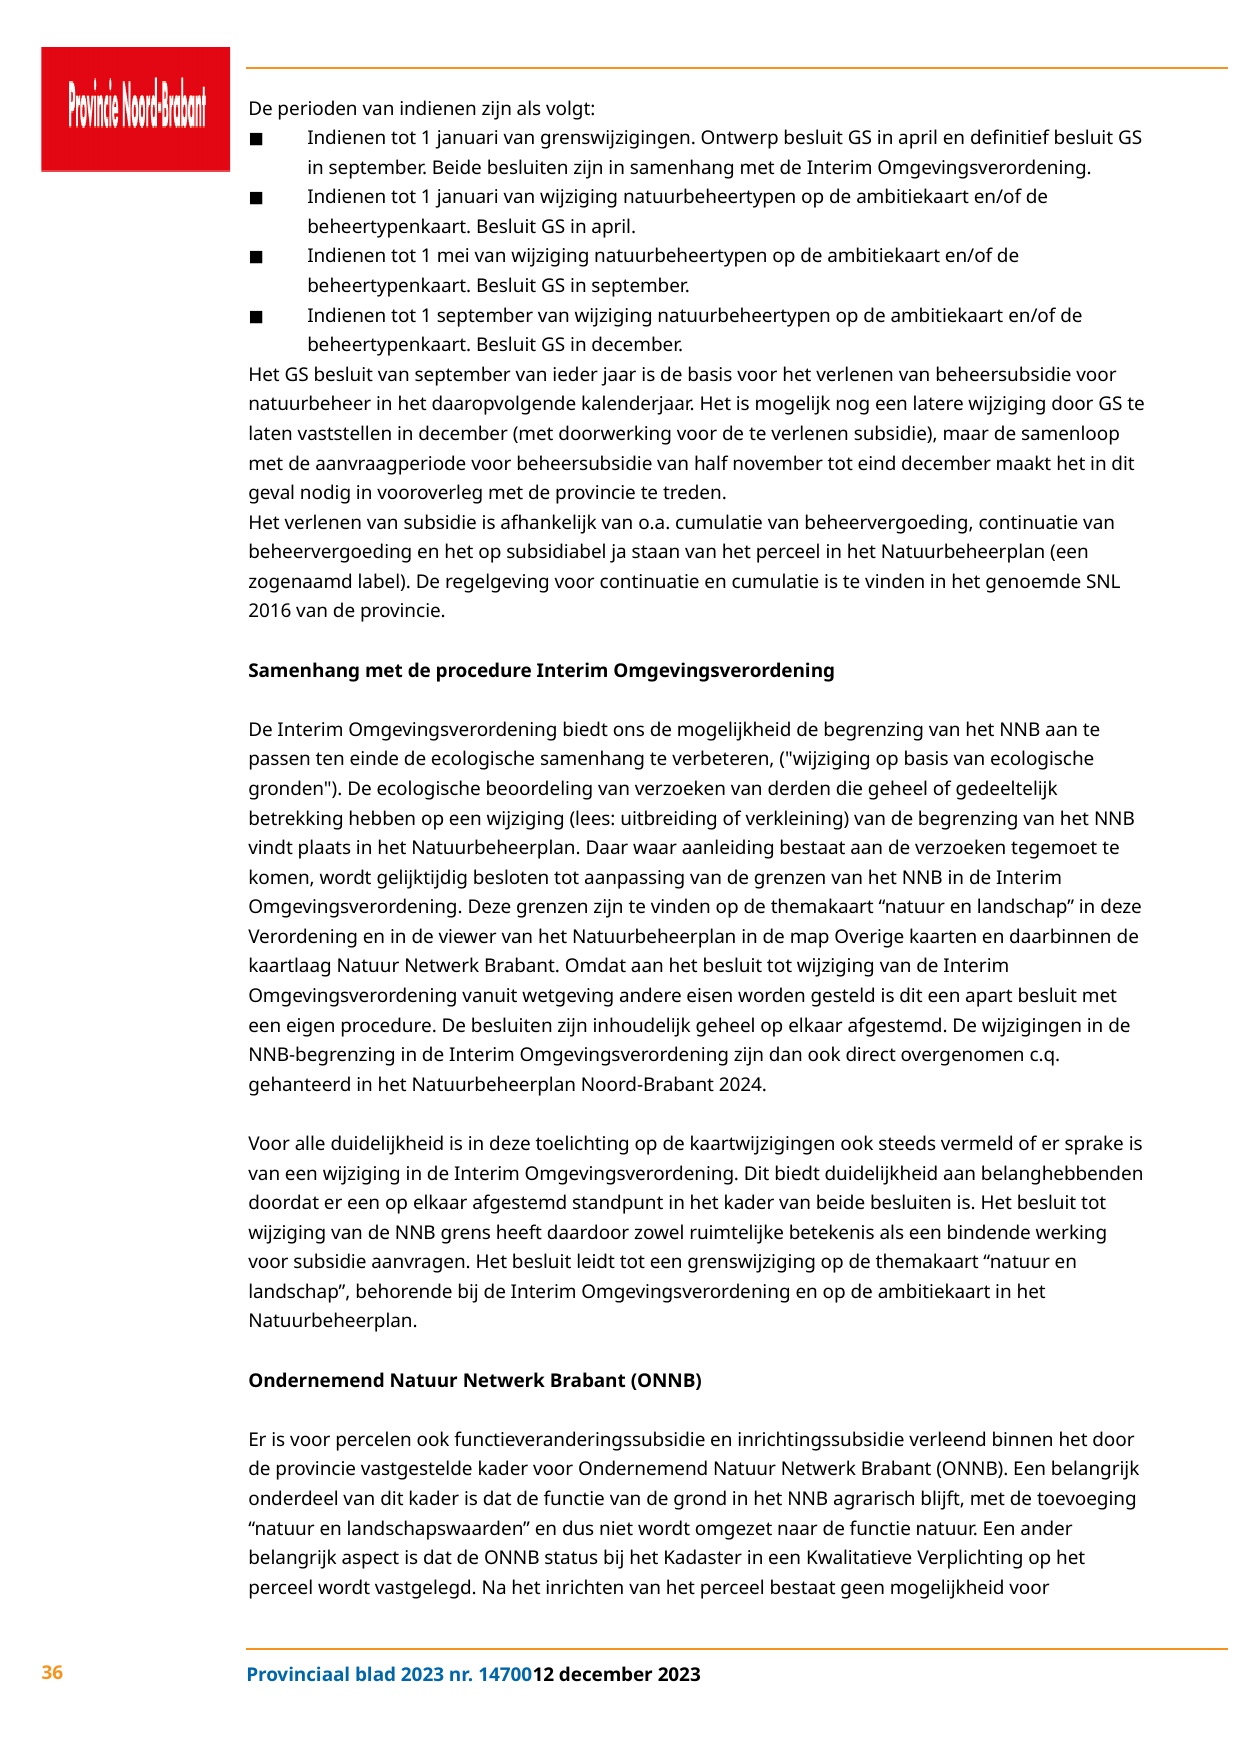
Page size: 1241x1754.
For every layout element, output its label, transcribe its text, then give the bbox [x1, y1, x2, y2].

text De perioden van indienen zijn als volgt: [248, 95, 1152, 121]
text Er is voor percelen ook functieveranderingssubsidie en inrichtingssubsidie verleend binnen het door de provincie vastgestelde kader voor Ondernemend Natuur Netwerk Brabant (ONNB). Een belangrijk onderdeel van dit kader is dat de functie van de grond in het NNB agrarisch blijft, met de toevoeging “natuur en landschapswaarden” en dus niet wordt omgezet naar de functie natuur. Een ander belangrijk aspect is dat de ONNB status bij het Kadaster in een Kwalitatieve Verplichting op het perceel wordt vastgelegd. Na het inrichten van het perceel bestaat geen mogelijkheid voor [248, 1426, 1152, 1600]
text Het GS besluit van september van ieder jaar is de basis voor het verlenen van beheersubsidie voor natuurbeheer in het daaropvolgende kalenderjaar. Het is mogelijk nog een latere wijziging door GS te laten vaststellen in december (met doorwerking voor de te verlenen subsidie), maar de samenloop met de aanvraagperiode voor beheersubsidie van half november tot eind december maakt het in dit geval nodig in vooroverleg met de provincie te treden. [248, 361, 1152, 505]
list Indienen tot 1 januari van grenswijzigingen. Ontwerp besluit GS in april en definitief besluit GS in september. Beide besluiten zijn in samenhang met de Interim Omgevingsverordening. [248, 124, 1152, 180]
list Indienen tot 1 september van wijziging natuurbeheertypen op de ambitiekaart en/of de beheertypenkaart. Besluit GS in december. [248, 302, 1152, 357]
picture [41, 47, 231, 172]
list Indienen tot 1 mei van wijziging natuurbeheertypen op de ambitiekaart en/of de beheertypenkaart. Besluit GS in september. [248, 243, 1152, 298]
list Indienen tot 1 januari van wijziging natuurbeheertypen op de ambitiekaart en/of de beheertypenkaart. Besluit GS in april. [248, 183, 1152, 239]
text Samenhang met de procedure Interim Omgevingsverordening [248, 657, 1152, 683]
text De Interim Omgevingsverordening biedt ons de mogelijkheid de begrenzing van het NNB aan te passen ten einde de ecologische samenhang te verbeteren, ("wijziging op basis van ecologische gronden"). De ecologische beoordeling van verzoeken van derden die geheel of gedeeltelijk betrekking hebben op een wijziging (lees: uitbreiding of verkleining) van de begrenzing van het NNB vindt plaats in het Natuurbeheerplan. Daar waar aanleiding bestaat aan de verzoeken tegemoet te komen, wordt gelijktijdig besloten tot aanpassing van de grenzen van het NNB in de Interim Omgevingsverordening. Deze grenzen zijn te vinden op de themakaart “natuur en landschap” in deze Verordening en in de viewer van het Natuurbeheerplan in de map Overige kaarten en daarbinnen de kaartlaag Natuur Netwerk Brabant. Omdat aan het besluit tot wijziging van de Interim Omgevingsverordening vanuit wetgeving andere eisen worden gesteld is dit een apart besluit met een eigen procedure. De besluiten zijn inhoudelijk geheel op elkaar afgestemd. De wijzigingen in de NNB-begrenzing in de Interim Omgevingsverordening zijn dan ook direct overgenomen c.q. gehanteerd in het Natuurbeheerplan Noord-Brabant 2024. [248, 716, 1152, 1097]
text Ondernemend Natuur Netwerk Brabant (ONNB) [248, 1367, 1152, 1393]
text Voor alle duidelijkheid is in deze toelichting op de kaartwijzigingen ook steeds vermeld of er sprake is van een wijziging in de Interim Omgevingsverordening. Dit biedt duidelijkheid aan belanghebbenden doordat er een op elkaar afgestemd standpunt in het kader van beide besluiten is. Het besluit tot wijziging van de NNB grens heeft daardoor zowel ruimtelijke betekenis als een bindende werking voor subsidie aanvragen. Het besluit leidt tot een grenswijziging op de themakaart “natuur en landschap”, behorende bij de Interim Omgevingsverordening en op de ambitiekaart in het Natuurbeheerplan. [248, 1130, 1152, 1333]
text Het verlenen van subsidie is afhankelijk van o.a. cumulatie van beheervergoeding, continuatie van beheervergoeding en het op subsidiabel ja staan van het perceel in het Natuurbeheerplan (een zogenaamd label). De regelgeving voor continuatie en cumulatie is te vinden in het genoemde SNL 2016 van de provincie. [248, 509, 1152, 623]
